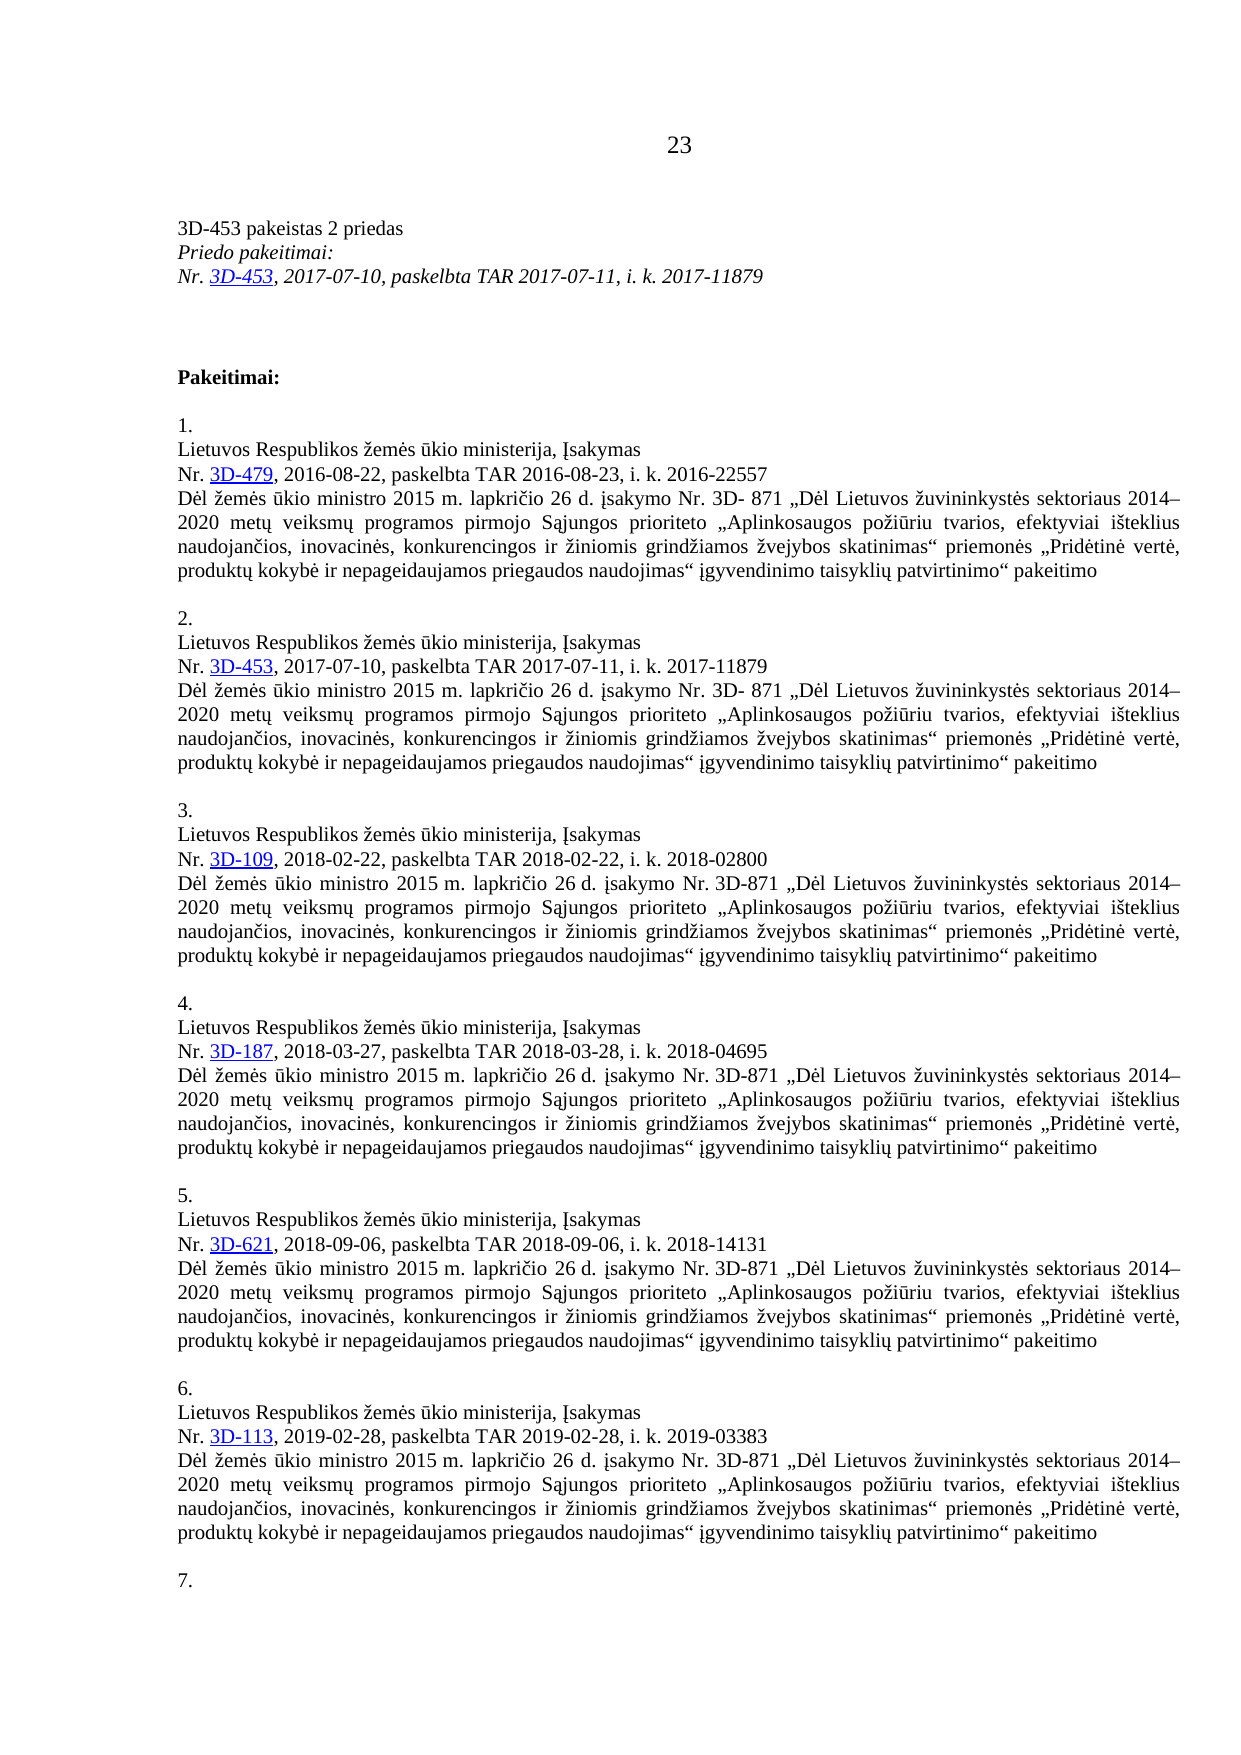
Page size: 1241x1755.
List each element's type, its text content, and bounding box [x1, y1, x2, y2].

text 1. [177, 413, 1181, 437]
text Lietuvos Respublikos žemės ūkio ministerija, Įsakymas [177, 630, 1181, 654]
text Nr. 3D-479, 2016-08-22, paskelbta TAR 2016-08-23, i. k. 2016-22557 [177, 461, 1181, 486]
text 2. [177, 606, 1181, 630]
text Dėl žemės ūkio ministro 2015 m. lapkričio 26 d. įsakymo Nr. 3D-871 „Dėl Lietuvos žuvininkystės sektoriaus 2014–2020 metų veiksmų programos pirmojo Sąjungos prioriteto „Aplinkosaugos požiūriu tvarios, efektyviai išteklius naudojančios, inovacinės, konkurencingos ir žiniomis grindžiamos žvejybos skatinimas“ priemonės „Pridėtinė vertė, produktų kokybė ir nepageidaujamos priegaudos naudojimas“ įgyvendinimo taisyklių patvirtinimo“ pakeitimo [177, 1063, 1181, 1159]
text Lietuvos Respublikos žemės ūkio ministerija, Įsakymas [177, 437, 1181, 461]
text Nr. 3D-621, 2018-09-06, paskelbta TAR 2018-09-06, i. k. 2018-14131 [177, 1231, 1181, 1256]
text Lietuvos Respublikos žemės ūkio ministerija, Įsakymas [177, 1015, 1181, 1039]
text Nr. 3D-453, 2017-07-10, paskelbta TAR 2017-07-11, i. k. 2017-11879 [177, 654, 1181, 678]
text Lietuvos Respublikos žemės ūkio ministerija, Įsakymas [177, 1400, 1181, 1424]
text Lietuvos Respublikos žemės ūkio ministerija, Įsakymas [177, 1207, 1181, 1231]
text Dėl žemės ūkio ministro 2015 m. lapkričio 26 d. įsakymo Nr. 3D- 871 „Dėl Lietuvos žuvininkystės sektoriaus 2014–2020 metų veiksmų programos pirmojo Sąjungos prioriteto „Aplinkosaugos požiūriu tvarios, efektyviai išteklius naudojančios, inovacinės, konkurencingos ir žiniomis grindžiamos žvejybos skatinimas“ priemonės „Pridėtinė vertė, produktų kokybė ir nepageidaujamos priegaudos naudojimas“ įgyvendinimo taisyklių patvirtinimo“ pakeitimo [177, 486, 1181, 582]
text 5. [177, 1183, 1181, 1207]
text 7. [177, 1568, 1181, 1592]
text Pakeitimai: [177, 365, 1181, 389]
text Nr. 3D-109, 2018-02-22, paskelbta TAR 2018-02-22, i. k. 2018-02800 [177, 846, 1181, 871]
text Nr. 3D-187, 2018-03-27, paskelbta TAR 2018-03-28, i. k. 2018-04695 [177, 1039, 1181, 1063]
text Lietuvos Respublikos žemės ūkio ministerija, Įsakymas [177, 822, 1181, 846]
text 6. [177, 1376, 1181, 1400]
text Dėl žemės ūkio ministro 2015 m. lapkričio 26 d. įsakymo Nr. 3D-871 „Dėl Lietuvos žuvininkystės sektoriaus 2014–2020 metų veiksmų programos pirmojo Sąjungos prioriteto „Aplinkosaugos požiūriu tvarios, efektyviai išteklius naudojančios, inovacinės, konkurencingos ir žiniomis grindžiamos žvejybos skatinimas“ priemonės „Pridėtinė vertė, produktų kokybė ir nepageidaujamos priegaudos naudojimas“ įgyvendinimo taisyklių patvirtinimo“ pakeitimo [177, 1448, 1181, 1544]
text Nr. 3D-113, 2019-02-28, paskelbta TAR 2019-02-28, i. k. 2019-03383 [177, 1424, 1181, 1448]
text 3. [177, 798, 1181, 822]
text Priedo pakeitimai: [177, 240, 1181, 264]
text Dėl žemės ūkio ministro 2015 m. lapkričio 26 d. įsakymo Nr. 3D- 871 „Dėl Lietuvos žuvininkystės sektoriaus 2014–2020 metų veiksmų programos pirmojo Sąjungos prioriteto „Aplinkosaugos požiūriu tvarios, efektyviai išteklius naudojančios, inovacinės, konkurencingos ir žiniomis grindžiamos žvejybos skatinimas“ priemonės „Pridėtinė vertė, produktų kokybė ir nepageidaujamos priegaudos naudojimas“ įgyvendinimo taisyklių patvirtinimo“ pakeitimo [177, 678, 1181, 774]
text 4. [177, 991, 1181, 1015]
text Nr. 3D-453, 2017-07-10, paskelbta TAR 2017-07-11, i. k. 2017-11879 [177, 264, 1181, 288]
text Dėl žemės ūkio ministro 2015 m. lapkričio 26 d. įsakymo Nr. 3D-871 „Dėl Lietuvos žuvininkystės sektoriaus 2014–2020 metų veiksmų programos pirmojo Sąjungos prioriteto „Aplinkosaugos požiūriu tvarios, efektyviai išteklius naudojančios, inovacinės, konkurencingos ir žiniomis grindžiamos žvejybos skatinimas“ priemonės „Pridėtinė vertė, produktų kokybė ir nepageidaujamos priegaudos naudojimas“ įgyvendinimo taisyklių patvirtinimo“ pakeitimo [177, 871, 1181, 967]
text Dėl žemės ūkio ministro 2015 m. lapkričio 26 d. įsakymo Nr. 3D-871 „Dėl Lietuvos žuvininkystės sektoriaus 2014–2020 metų veiksmų programos pirmojo Sąjungos prioriteto „Aplinkosaugos požiūriu tvarios, efektyviai išteklius naudojančios, inovacinės, konkurencingos ir žiniomis grindžiamos žvejybos skatinimas“ priemonės „Pridėtinė vertė, produktų kokybė ir nepageidaujamos priegaudos naudojimas“ įgyvendinimo taisyklių patvirtinimo“ pakeitimo [177, 1256, 1181, 1352]
text 3D-453 pakeistas 2 priedas [177, 216, 1181, 240]
